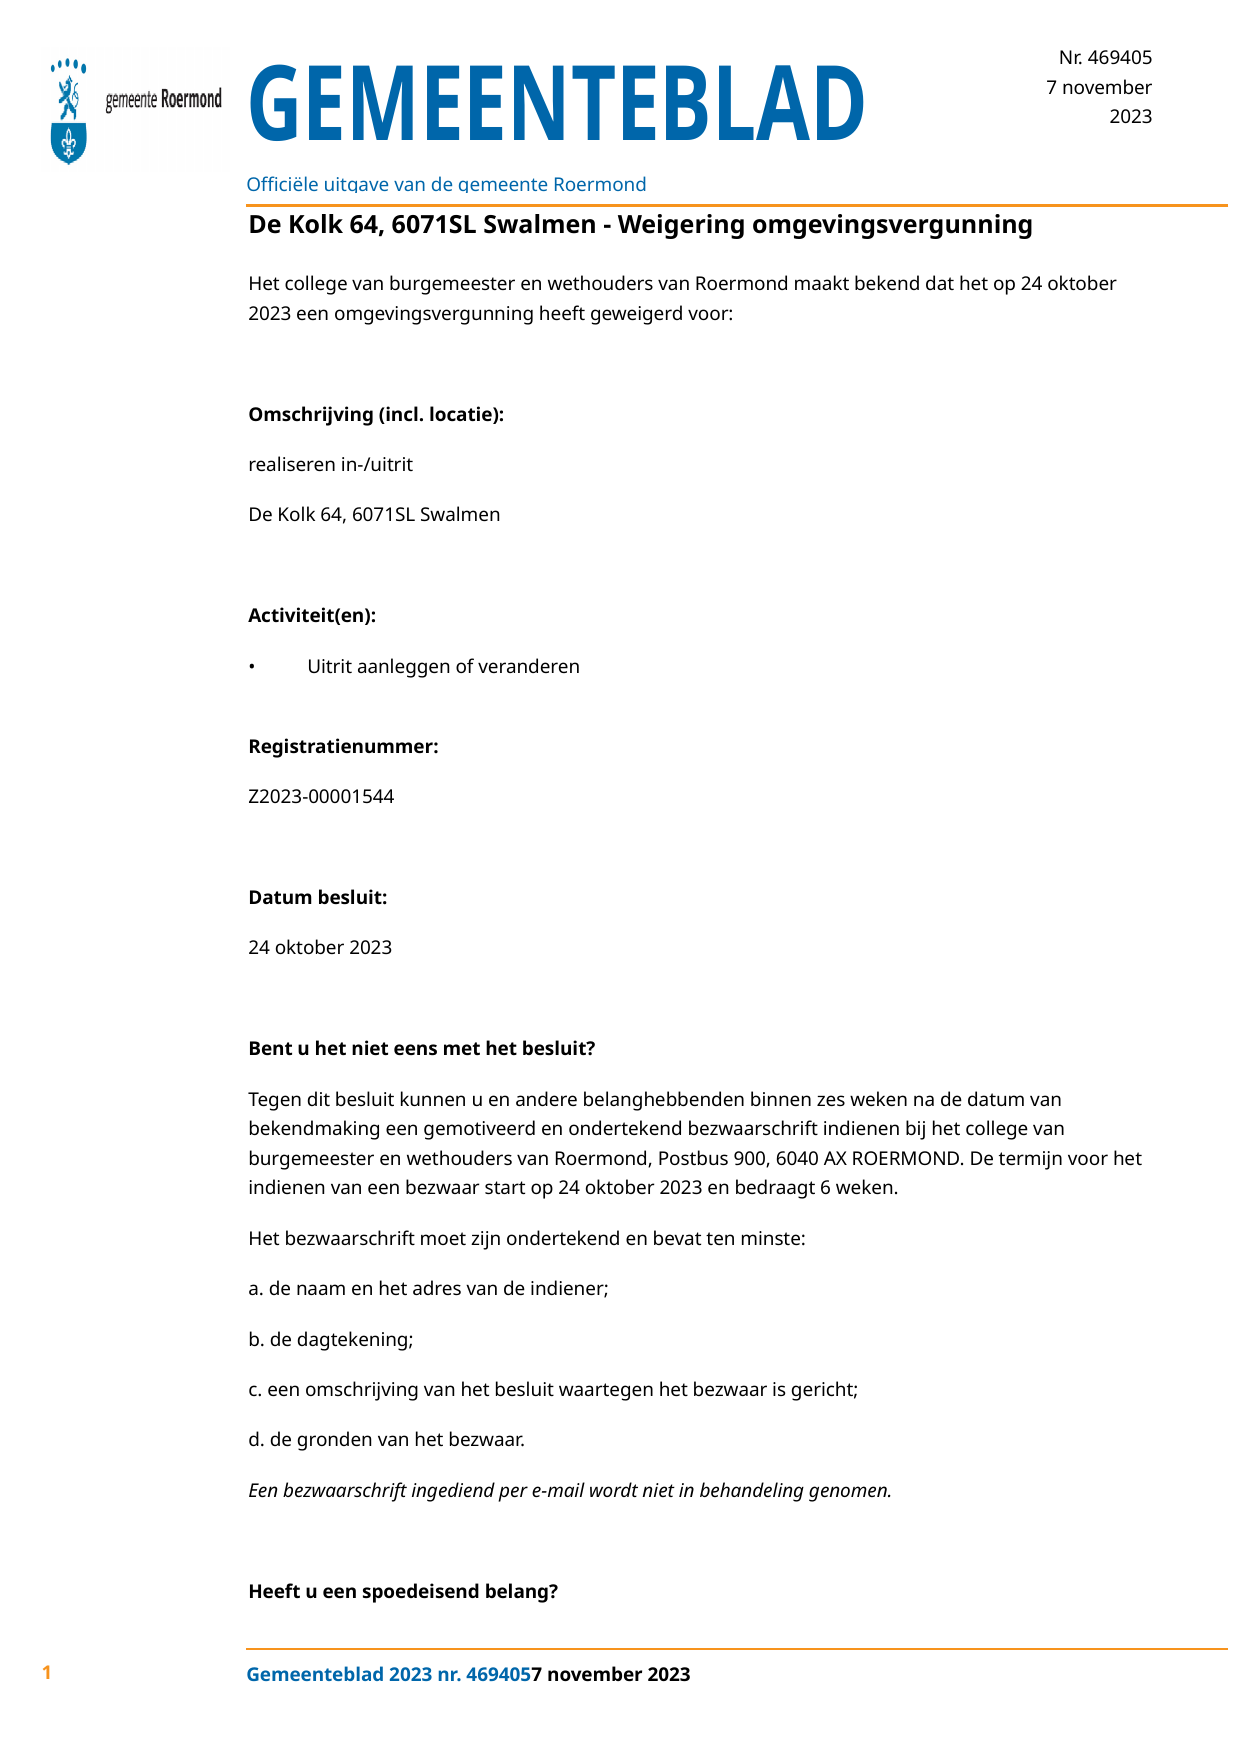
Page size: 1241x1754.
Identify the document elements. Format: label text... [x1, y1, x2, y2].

text Tegen dit besluit kunnen u en andere belanghebbenden binnen zes weken na de datum van bekendmaking een gemotiveerd en ondertekend bezwaarschrift indienen bij het college van burgemeester en wethouders van Roermond, Postbus 900, 6040 AX ROERMOND. De termijn voor het indienen van een bezwaar start op 24 oktober 2023 en bedraagt 6 weken. [248, 1086, 1152, 1200]
text Registratienummer: [248, 733, 1152, 758]
text Bent u het niet eens met het besluit? [248, 1035, 1152, 1061]
text c. een omschrijving van het besluit waartegen het bezwaar is gericht; [248, 1376, 1152, 1402]
list Uitrit aanleggen of veranderen [248, 653, 1152, 678]
text 24 oktober 2023 [248, 934, 1152, 960]
text Datum besluit: [248, 884, 1152, 910]
text Het bezwaarschrift moet zijn ondertekend en bevat ten minste: [248, 1225, 1152, 1251]
text d. de gronden van het bezwaar. [248, 1427, 1152, 1452]
text Heeft u een spoedeisend belang? [248, 1578, 1152, 1603]
text Het college van burgemeester en wethouders van Roermond maakt bekend dat het op 24 oktober 2023 een omgevingsvergunning heeft geweigerd voor: [248, 270, 1152, 326]
text Activiteit(en): [248, 602, 1152, 628]
text b. de dagtekening; [248, 1326, 1152, 1351]
text De Kolk 64, 6071SL Swalmen - Weigering omgevingsvergunning [248, 207, 1152, 241]
picture [41, 47, 231, 172]
text Omschrijving (incl. locatie): [248, 401, 1152, 426]
text realiseren in-/uitrit [248, 451, 1152, 477]
text Een bezwaarschrift ingediend per e-mail wordt niet in behandeling genomen. [248, 1477, 1152, 1503]
text Z2023-00001544 [248, 783, 1152, 809]
text a. de naam en het adres van de indiener; [248, 1275, 1152, 1301]
text De Kolk 64, 6071SL Swalmen [248, 502, 1152, 527]
